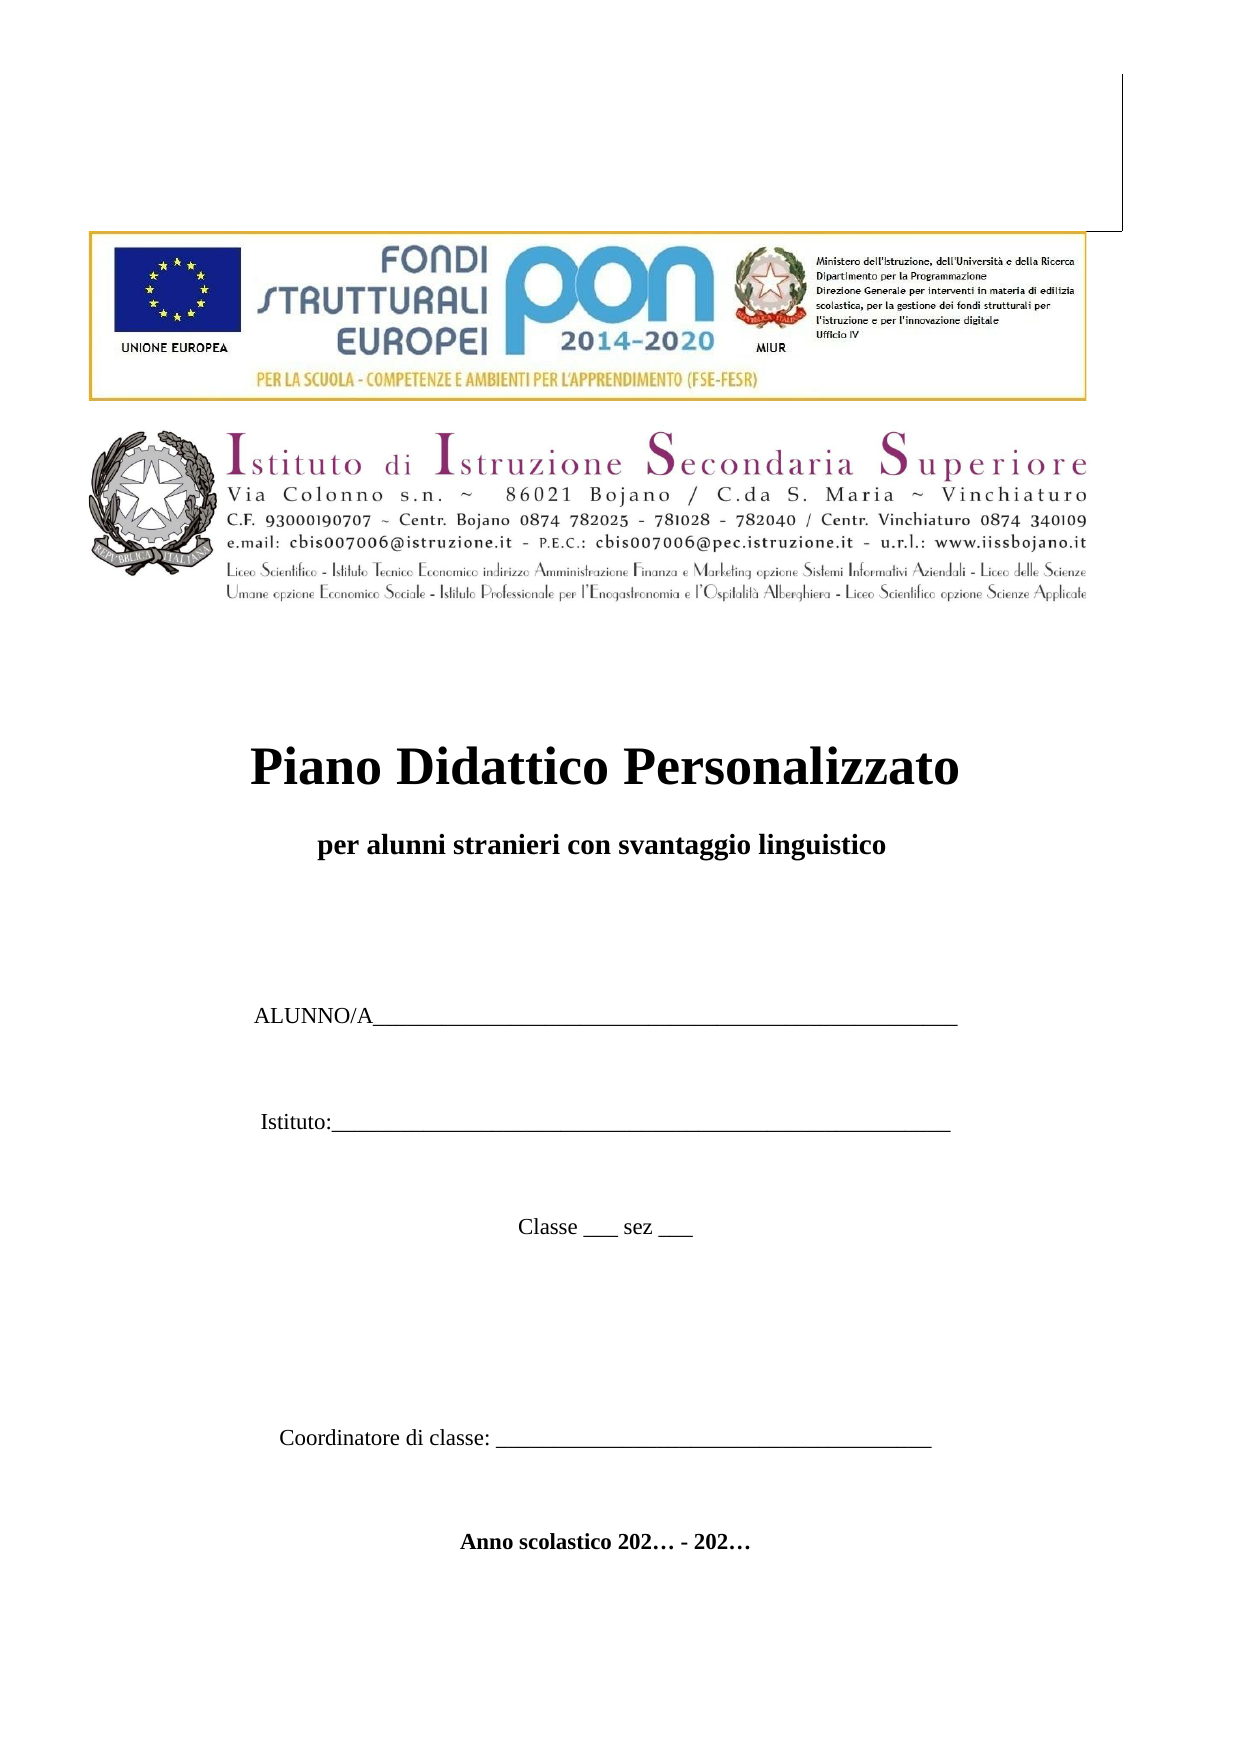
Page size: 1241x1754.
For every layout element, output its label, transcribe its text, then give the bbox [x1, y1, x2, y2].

text Anno scolastico 202… - 202… [89, 1528, 1122, 1554]
text Istituto:______________________________________________________ [89, 1108, 1122, 1134]
text ALUNNO/A___________________________________________________ [89, 1002, 1122, 1029]
text Coordinatore di classe: ______________________________________ [89, 1424, 1122, 1450]
text per alunni stranieri con svantaggio linguistico [89, 827, 1122, 861]
text Classe ___ sez ___ [89, 1213, 1122, 1239]
text Piano Didattico Personalizzato [89, 734, 1122, 796]
